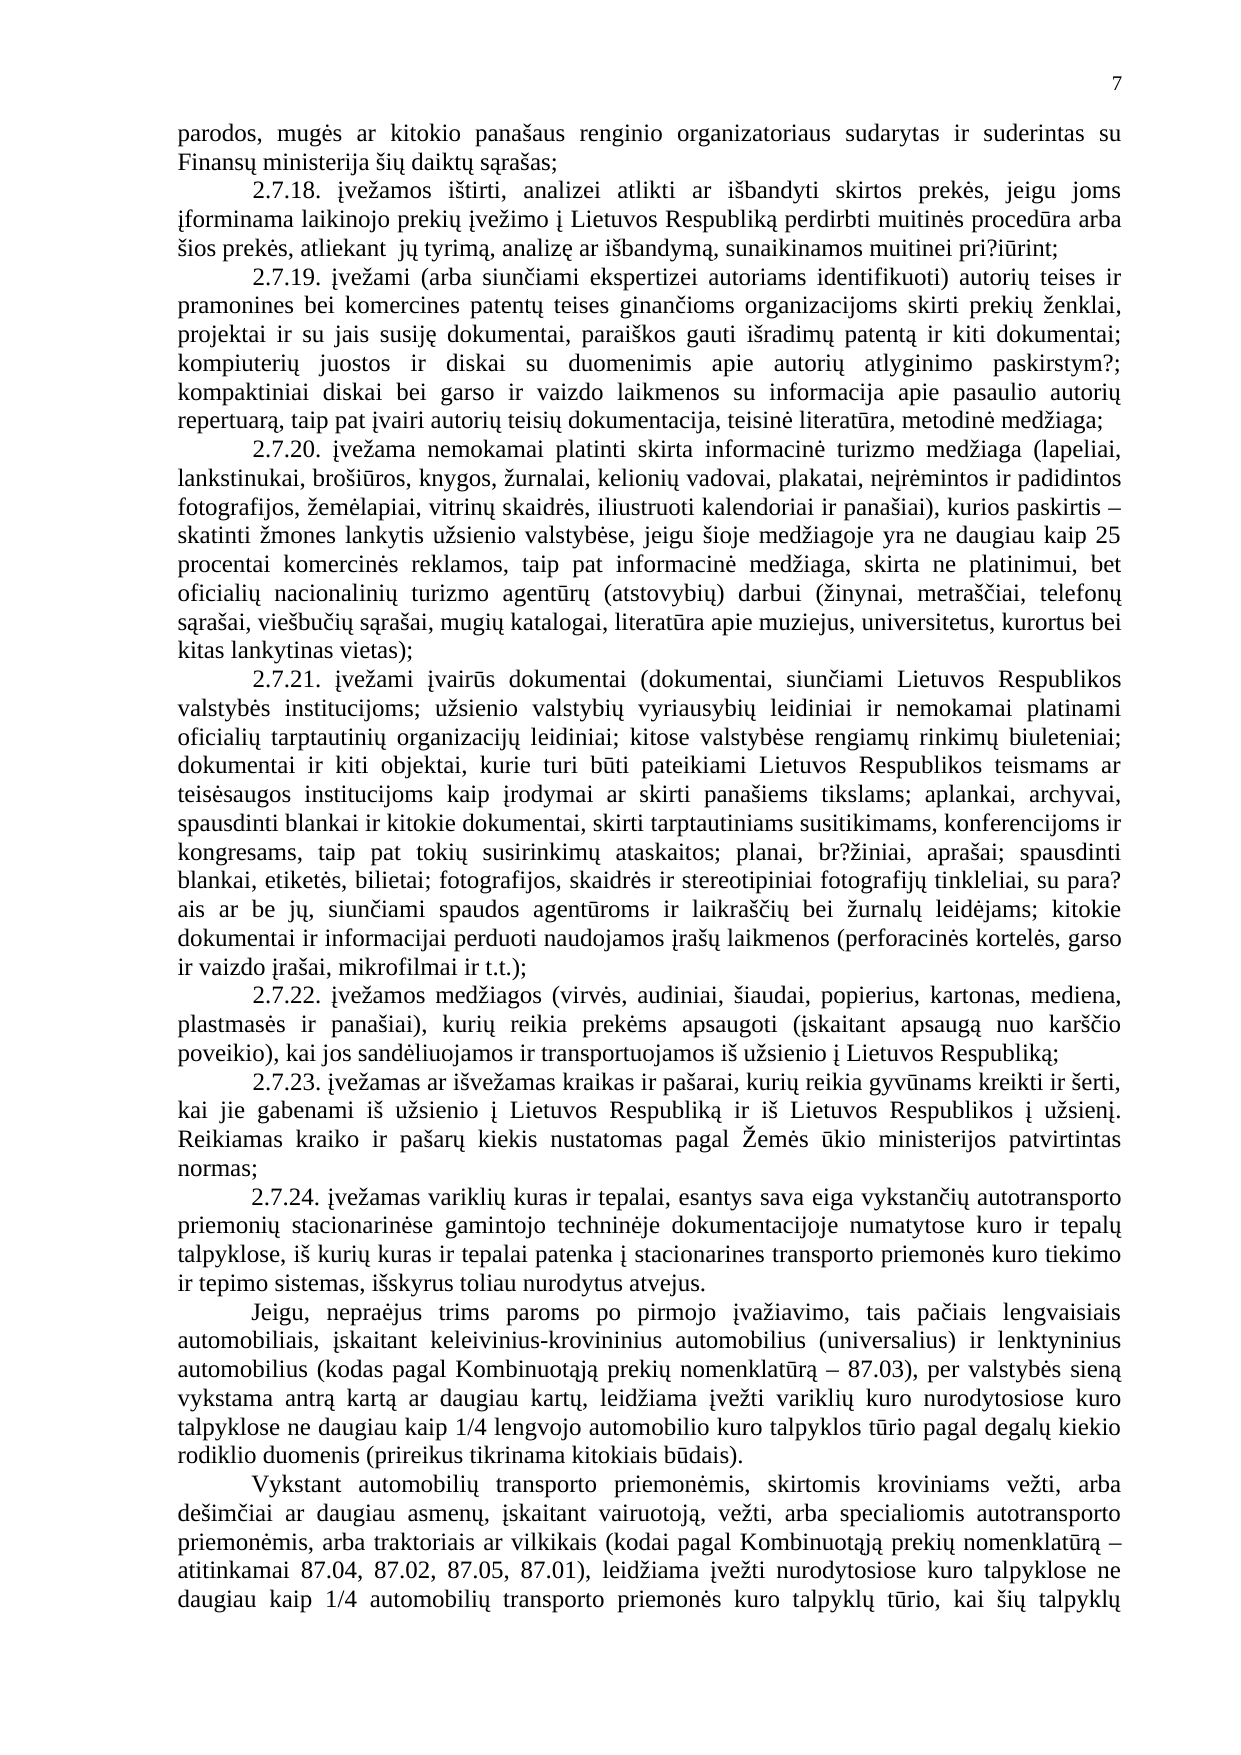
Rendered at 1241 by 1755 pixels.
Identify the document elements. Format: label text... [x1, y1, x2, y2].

text 2.7.18. įvežamos ištirti, analizei atlikti ar išbandyti skirtos prekės, jeigu joms įforminama laikinojo prekių įvežimo į Lietuvos Respubliką perdirbti muitinės procedūra arba šios prekės, atliekant jų tyrimą, analizę ar išbandymą, sunaikinamos muitinei pri?iūrint; [177, 176, 1122, 262]
text 2.7.20. įvežama nemokamai platinti skirta informacinė turizmo medžiaga (lapeliai, lankstinukai, brošiūros, knygos, žurnalai, kelionių vadovai, plakatai, neįrėmintos ir padidintos fotografijos, žemėlapiai, vitrinų skaidrės, iliustruoti kalendoriai ir panašiai), kurios paskirtis – skatinti žmones lankytis užsienio valstybėse, jeigu šioje medžiagoje yra ne daugiau kaip 25 procentai komercinės reklamos, taip pat informacinė medžiaga, skirta ne platinimui, bet oficialių nacionalinių turizmo agentūrų (atstovybių) darbui (žinynai, metraščiai, telefonų sąrašai, viešbučių sąrašai, mugių katalogai, literatūra apie muziejus, universitetus, kurortus bei kitas lankytinas vietas); [177, 434, 1122, 664]
text parodos, mugės ar kitokio panašaus renginio organizatoriaus sudarytas ir suderintas su Finansų ministerija šių daiktų sąrašas; [177, 118, 1122, 176]
text Jeigu, nepraėjus trims paroms po pirmojo įvažiavimo, tais pačiais lengvaisiais automobiliais, įskaitant keleivinius-krovininius automobilius (universalius) ir lenktyninius automobilius (kodas pagal Kombinuotąją prekių nomenklatūrą – 87.03), per valstybės sieną vykstama antrą kartą ar daugiau kartų, leidžiama įvežti variklių kuro nurodytosiose kuro talpyklose ne daugiau kaip 1/4 lengvojo automobilio kuro talpyklos tūrio pagal degalų kiekio rodiklio duomenis (prireikus tikrinama kitokiais būdais). [177, 1297, 1122, 1469]
text 2.7.21. įvežami įvairūs dokumentai (dokumentai, siunčiami Lietuvos Respublikos valstybės institucijoms; užsienio valstybių vyriausybių leidiniai ir nemokamai platinami oficialių tarptautinių organizacijų leidiniai; kitose valstybėse rengiamų rinkimų biuleteniai; dokumentai ir kiti objektai, kurie turi būti pateikiami Lietuvos Respublikos teismams ar teisėsaugos institucijoms kaip įrodymai ar skirti panašiems tikslams; aplankai, archyvai, spausdinti blankai ir kitokie dokumentai, skirti tarptautiniams susitikimams, konferencijoms ir kongresams, taip pat tokių susirinkimų ataskaitos; planai, br?žiniai, aprašai; spausdinti blankai, etiketės, bilietai; fotografijos, skaidrės ir stereotipiniai fotografijų tinkleliai, su para?ais ar be jų, siunčiami spaudos agentūroms ir laikraščių bei žurnalų leidėjams; kitokie dokumentai ir informacijai perduoti naudojamos įrašų laikmenos (perforacinės kortelės, garso ir vaizdo įrašai, mikrofilmai ir t.t.); [177, 664, 1122, 981]
text 2.7.22. įvežamos medžiagos (virvės, audiniai, šiaudai, popierius, kartonas, mediena, plastmasės ir panašiai), kurių reikia prekėms apsaugoti (įskaitant apsaugą nuo karščio poveikio), kai jos sandėliuojamos ir transportuojamos iš užsienio į Lietuvos Respubliką; [177, 981, 1122, 1067]
text 2.7.24. įvežamas variklių kuras ir tepalai, esantys sava eiga vykstančių autotransporto priemonių stacionarinėse gamintojo techninėje dokumentacijoje numatytose kuro ir tepalų talpyklose, iš kurių kuras ir tepalai patenka į stacionarines transporto priemonės kuro tiekimo ir tepimo sistemas, išskyrus toliau nurodytus atvejus. [177, 1182, 1122, 1297]
text Vykstant automobilių transporto priemonėmis, skirtomis kroviniams vežti, arba dešimčiai ar daugiau asmenų, įskaitant vairuotoją, vežti, arba specialiomis autotransporto priemonėmis, arba traktoriais ar vilkikais (kodai pagal Kombinuotąją prekių nomenklatūrą – atitinkamai 87.04, 87.02, 87.05, 87.01), leidžiama įvežti nurodytosiose kuro talpyklose ne daugiau kaip 1/4 automobilių transporto priemonės kuro talpyklų tūrio, kai šių talpyklų [177, 1469, 1122, 1613]
text 2.7.19. įvežami (arba siunčiami ekspertizei autoriams identifikuoti) autorių teises ir pramonines bei komercines patentų teises ginančioms organizacijoms skirti prekių ženklai, projektai ir su jais susiję dokumentai, paraiškos gauti išradimų patentą ir kiti dokumentai; kompiuterių juostos ir diskai su duomenimis apie autorių atlyginimo paskirstym?; kompaktiniai diskai bei garso ir vaizdo laikmenos su informacija apie pasaulio autorių repertuarą, taip pat įvairi autorių teisių dokumentacija, teisinė literatūra, metodinė medžiaga; [177, 262, 1122, 434]
text 2.7.23. įvežamas ar išvežamas kraikas ir pašarai, kurių reikia gyvūnams kreikti ir šerti, kai jie gabenami iš užsienio į Lietuvos Respubliką ir iš Lietuvos Respublikos į užsienį. Reikiamas kraiko ir pašarų kiekis nustatomas pagal Žemės ūkio ministerijos patvirtintas normas; [177, 1067, 1122, 1182]
